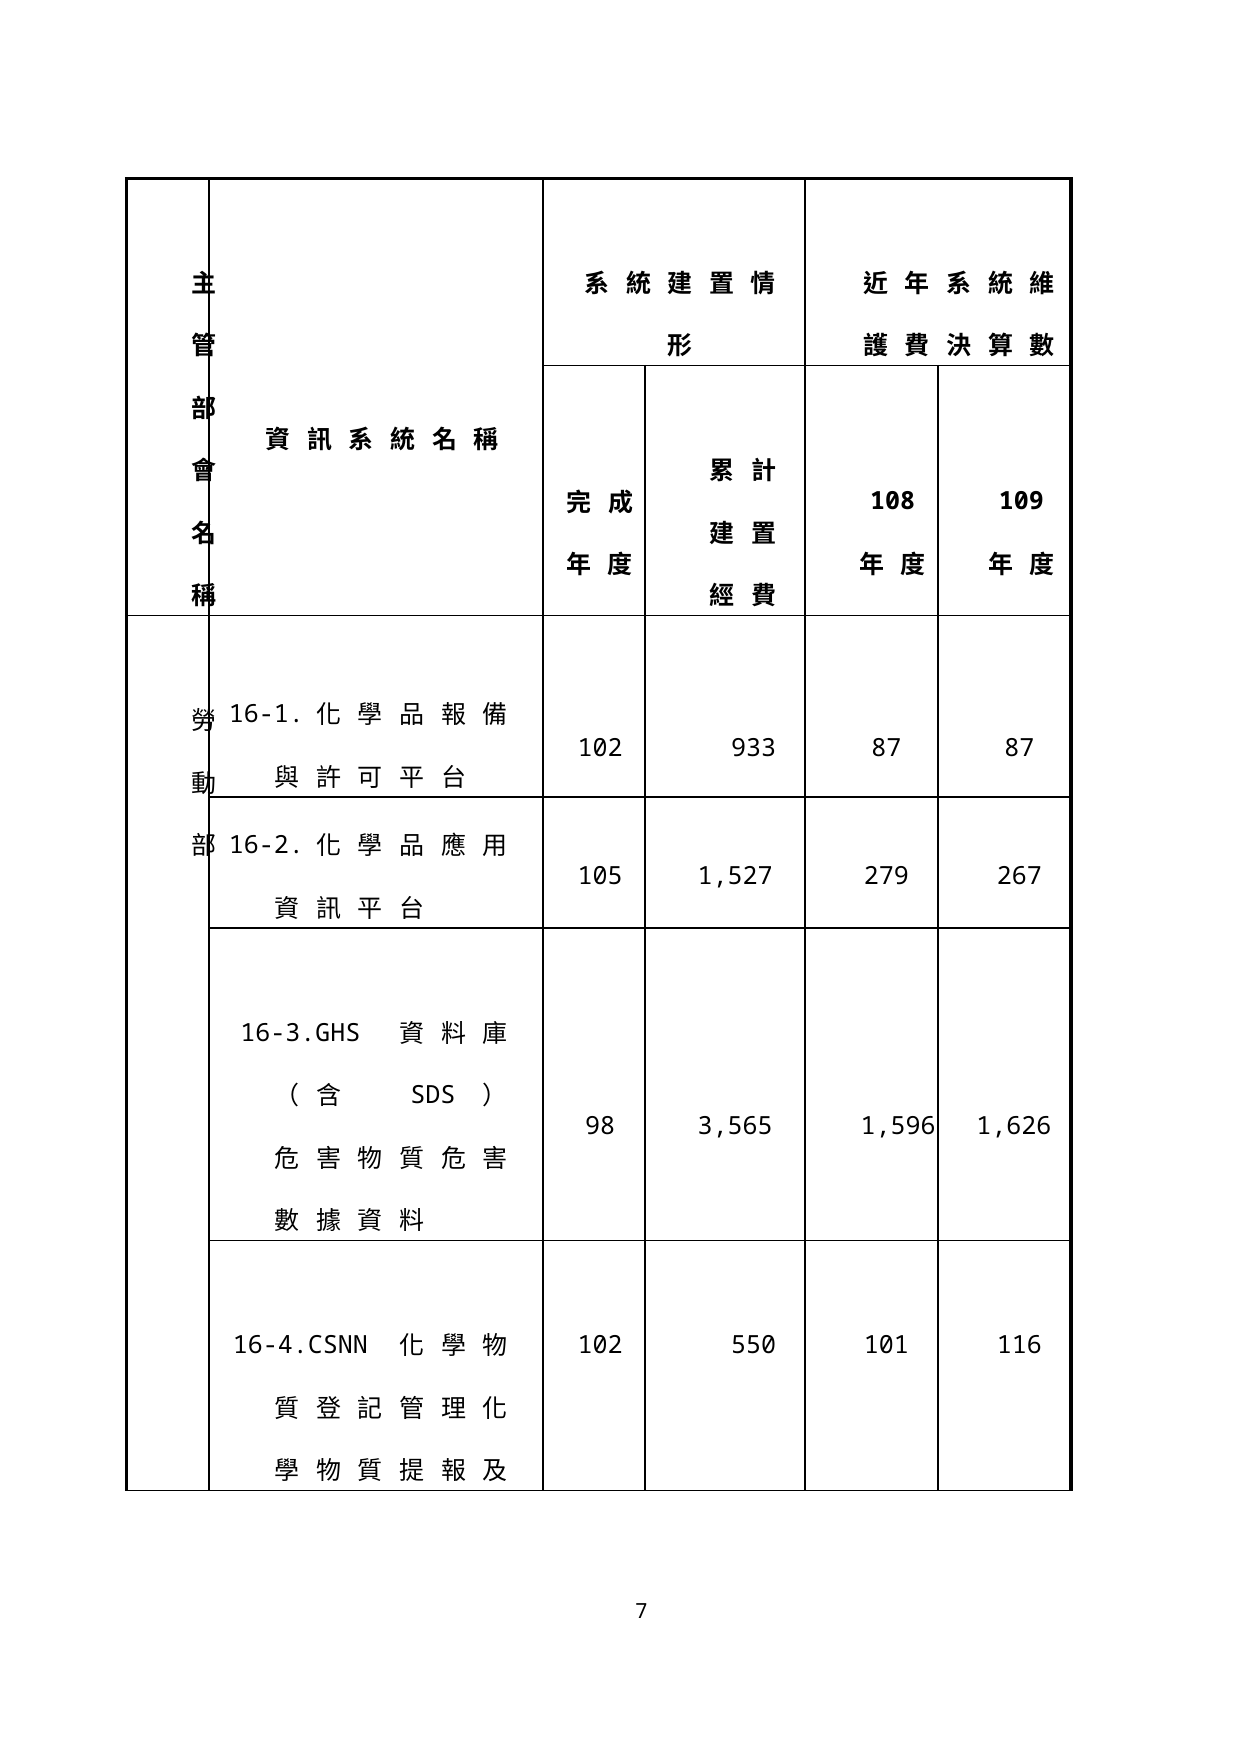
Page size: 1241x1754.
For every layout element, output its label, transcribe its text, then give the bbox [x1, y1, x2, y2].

table_cell 勞動部 [199, 779, 207, 791]
table_cell 累計建置經費 [646, 366, 804, 615]
table_header 近年系統維護費決算數 [806, 180, 1069, 365]
table_cell 16-4.CSNN 化學物質登記管理化學物質提報及 [210, 1241, 542, 1490]
table_cell 87 [806, 616, 937, 796]
table_cell 279 [806, 798, 937, 927]
table_cell 550 [646, 1241, 804, 1490]
table_cell 1,596 [806, 929, 937, 1240]
table_cell 1,626 [939, 929, 1069, 1240]
table_cell 98 [544, 929, 644, 1240]
table_header 資訊系統名稱 [210, 180, 542, 615]
table_cell 267 [939, 798, 1069, 927]
table_cell 102 [544, 616, 644, 796]
table_header 主管部會名稱 [128, 180, 208, 615]
table_cell 1,527 [646, 798, 804, 927]
table_cell 109年度 [939, 366, 1069, 615]
table_cell 16-3.GHS 資料庫（含 SDS）危害物質危害數據資料 [210, 929, 542, 1240]
table_cell 勞動部 [128, 616, 208, 1490]
table_cell 16-1.化學品報備與許可平台 [210, 616, 542, 796]
table_header 系統建置情形 [544, 180, 804, 365]
table_cell 116 [939, 1241, 1069, 1490]
table_cell 933 [646, 616, 804, 796]
table_cell 87 [939, 616, 1069, 796]
table_cell 完成年度 [544, 366, 644, 615]
table_cell 101 [806, 1241, 937, 1490]
table_cell 16-2.化學品應用資訊平台 [210, 798, 542, 927]
table_cell 3,565 [646, 929, 804, 1240]
table_cell 105 [544, 798, 644, 927]
table_cell 108年度 [806, 366, 937, 615]
table_cell 102 [544, 1241, 644, 1490]
